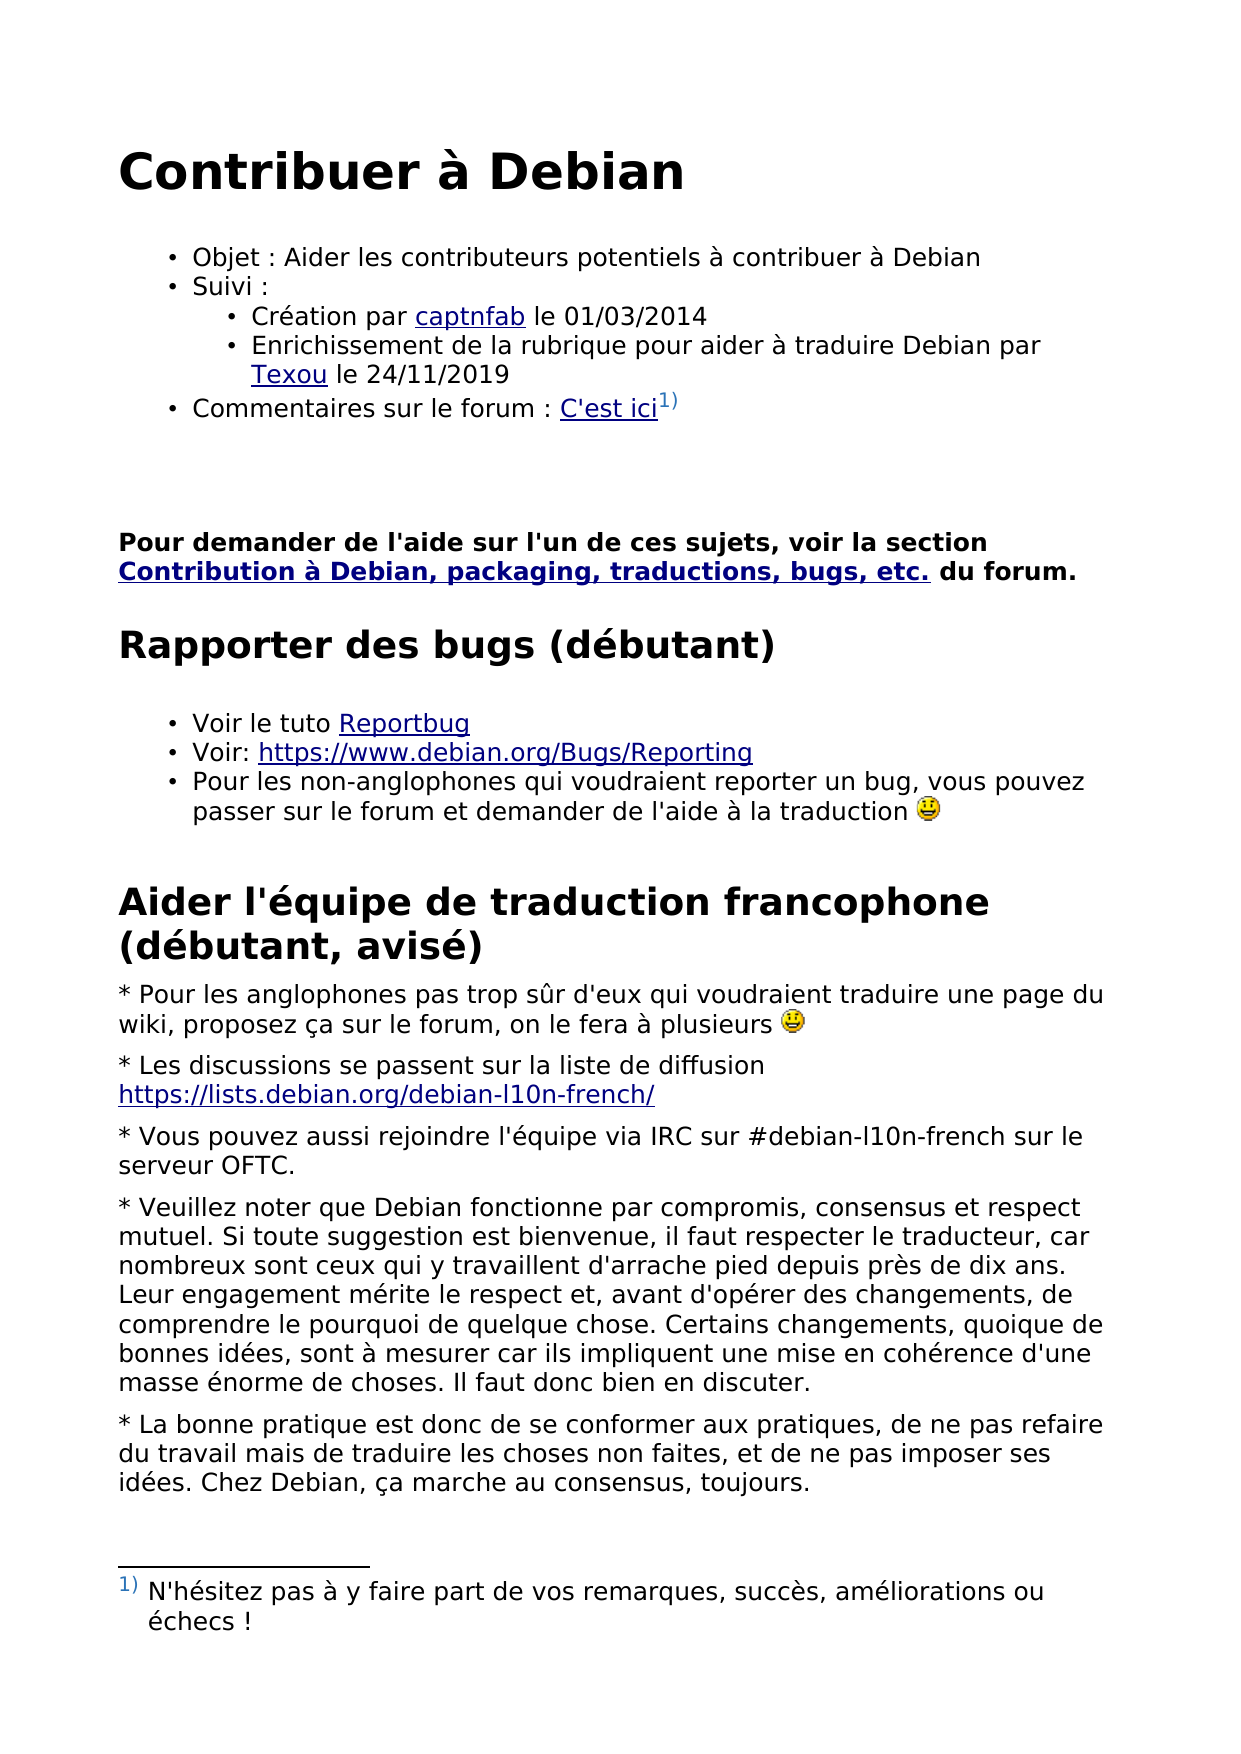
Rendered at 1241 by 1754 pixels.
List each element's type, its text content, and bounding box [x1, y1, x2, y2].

text Pour demander de l'aide sur l'un de ces sujets, voir la section Contribution à Debian, packaging, traductions, bugs, etc. du forum. [118, 528, 1122, 586]
list Voir le tuto Reportbug [177, 709, 1122, 738]
picture [916, 796, 941, 821]
list Pour les non-anglophones qui voudraient reporter un bug, vous pouvez passer sur le forum et demander de l'aide à la traduction [177, 768, 1122, 826]
text * Veuillez noter que Debian fonctionne par compromis, consensus et respect mutuel. Si toute suggestion est bienvenue, il faut respecter le traducteur, car nombreux sont ceux qui y travaillent d'arrache pied depuis près de dix ans. Leur engagement mérite le respect et, avant d'opérer des changements, de comprendre le pourquoi de quelque chose. Certains changements, quoique de bonnes idées, sont à mesurer car ils impliquent une mise en cohérence d'une masse énorme de choses. Il faut donc bien en discuter. [118, 1193, 1122, 1397]
text * Pour les anglophones pas trop sûr d'eux qui voudraient traduire une page du wiki, proposez ça sur le forum, on le fera à plusieurs [118, 980, 1122, 1039]
subtitle Rapporter des bugs (débutant) [118, 624, 1122, 667]
list Objet : Aider les contributeurs potentiels à contribuer à Debian [177, 243, 1122, 272]
text * La bonne pratique est donc de se conformer aux pratiques, de ne pas refaire du travail mais de traduire les choses non faites, et de ne pas imposer ses idées. Chez Debian, ça marche au consensus, toujours. [118, 1410, 1122, 1497]
subtitle Contribuer à Debian [118, 143, 1122, 201]
list N'hésitez pas à y faire part de vos remarques, succès, améliorations ou échecs ! [118, 1573, 1122, 1636]
text * Les discussions se passent sur la liste de diffusion https://lists.debian.org/debian-l10n-french/ [118, 1051, 1122, 1110]
list Commentaires sur le forum : C'est ici [177, 389, 1122, 423]
list Suivi : [177, 272, 1122, 302]
list Création par captnfab le 01/03/2014 [236, 302, 1122, 331]
subtitle Aider l'équipe de traduction francophone (débutant, avisé) [118, 881, 1122, 968]
picture [781, 1009, 805, 1033]
text * Vous pouvez aussi rejoindre l'équipe via IRC sur #debian-l10n-french sur le serveur OFTC. [118, 1122, 1122, 1181]
list Enrichissement de la rubrique pour aider à traduire Debian par Texou le 24/11/2019 [236, 331, 1122, 389]
list Voir: https://www.debian.org/Bugs/Reporting [177, 738, 1122, 768]
